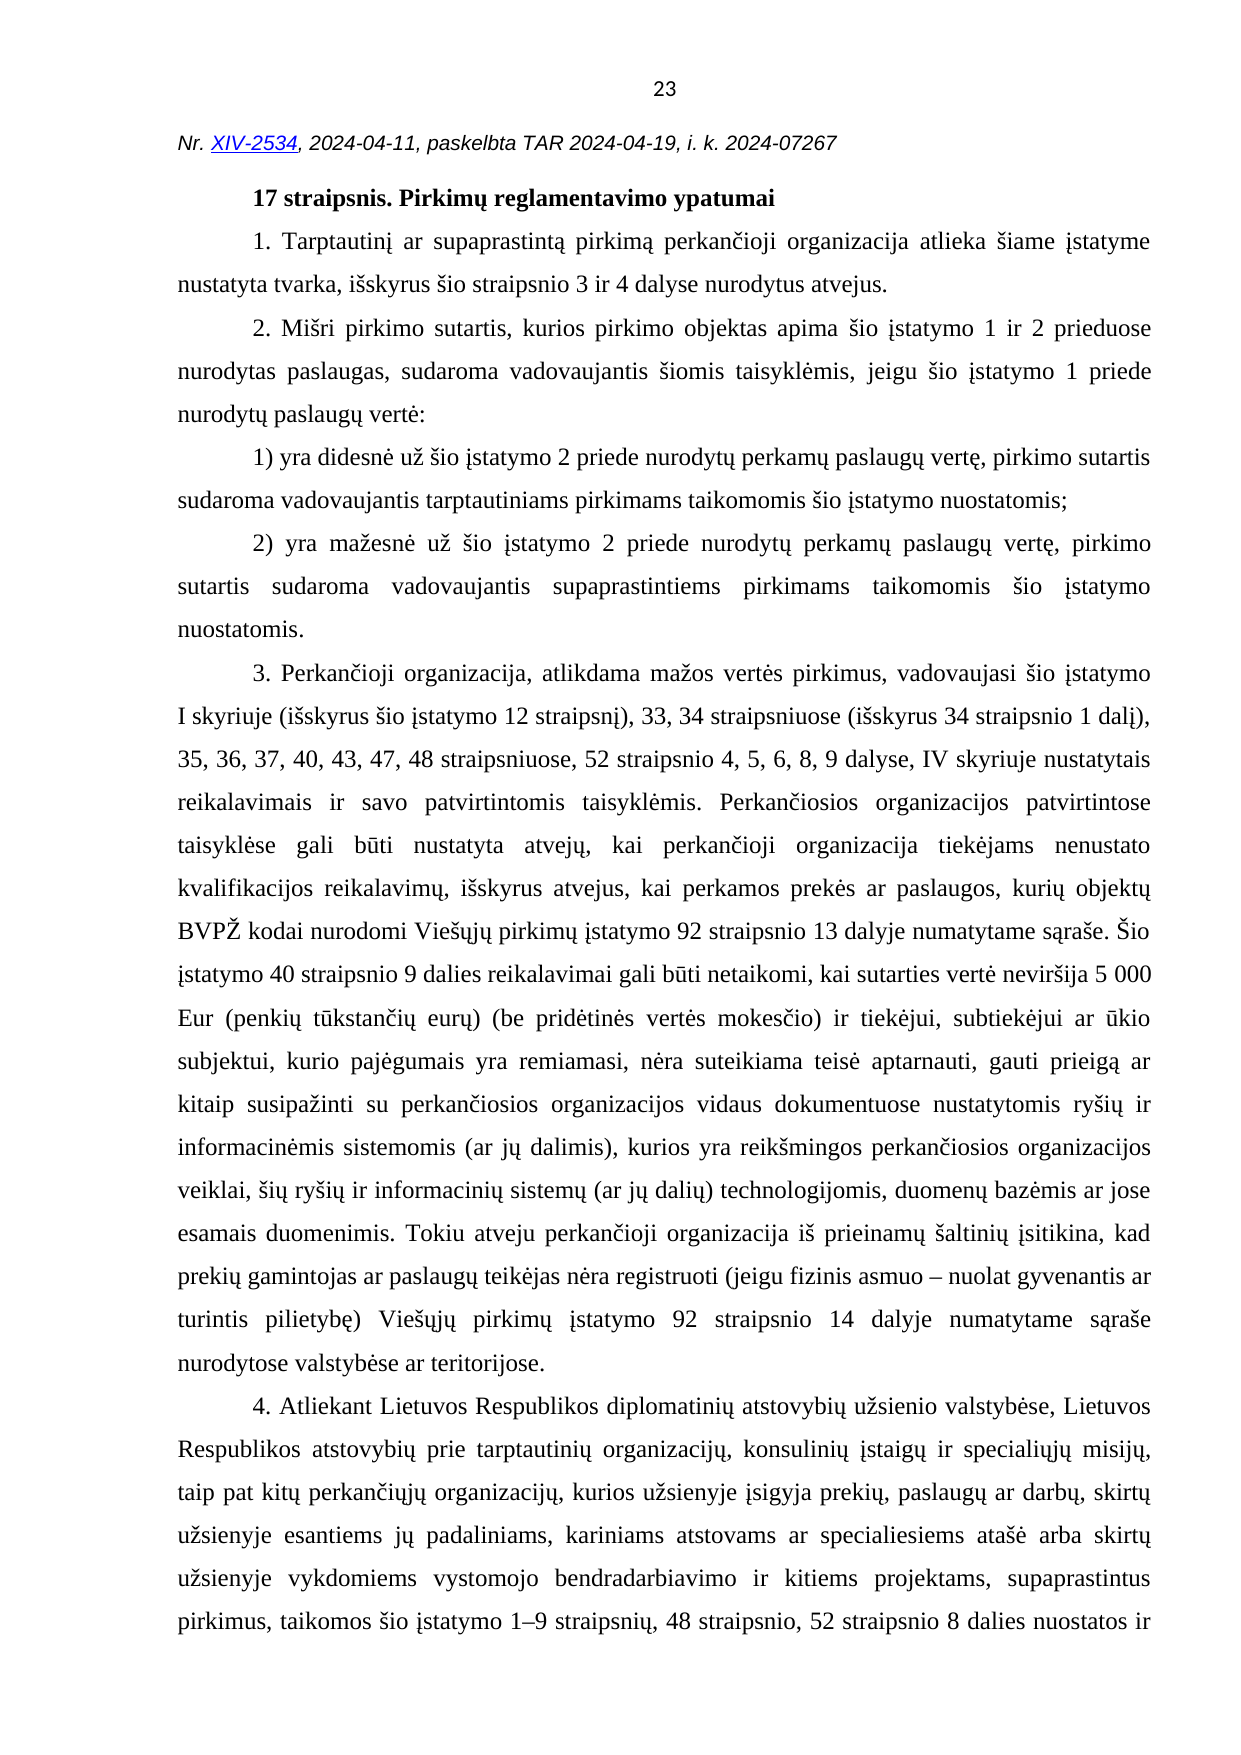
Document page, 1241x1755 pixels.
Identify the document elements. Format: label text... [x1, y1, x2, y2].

text Nr. XIV-2534, 2024-04-11, paskelbta TAR 2024-04-19, i. k. 2024-07267 [177, 131, 1152, 154]
text 3. Perkančioji organizacija, atlikdama mažos vertės pirkimus, vadovaujasi šio įstatymo I skyriuje (išskyrus šio įstatymo 12 straipsnį), 33, 34 straipsniuose (išskyrus 34 straipsnio 1 dalį), 35, 36, 37, 40, 43, 47, 48 straipsniuose, 52 straipsnio 4, 5, 6, 8, 9 dalyse, IV skyriuje nustatytais reikalavimais ir savo patvirtintomis taisyklėmis. Perkančiosios organizacijos patvirtintose taisyklėse gali būti nustatyta atvejų, kai perkančioji organizacija tiekėjams nenustato kvalifikacijos reikalavimų, išskyrus atvejus, kai perkamos prekės ar paslaugos, kurių objektų BVPŽ kodai nurodomi Viešųjų pirkimų įstatymo 92 straipsnio 13 dalyje numatytame sąraše. Šio įstatymo 40 straipsnio 9 dalies reikalavimai gali būti netaikomi, kai sutarties vertė neviršija 5 000 Eur (penkių tūkstančių eurų) (be pridėtinės vertės mokesčio) ir tiekėjui, subtiekėjui ar ūkio subjektui, kurio pajėgumais yra remiamasi, nėra suteikiama teisė aptarnauti, gauti prieigą ar kitaip susipažinti su perkančiosios organizacijos vidaus dokumentuose nustatytomis ryšių ir informacinėmis sistemomis (ar jų dalimis), kurios yra reikšmingos perkančiosios organizacijos veiklai, šių ryšių ir informacinių sistemų (ar jų dalių) technologijomis, duomenų bazėmis ar jose esamais duomenimis. Tokiu atveju perkančioji organizacija iš prieinamų šaltinių įsitikina, kad prekių gamintojas ar paslaugų teikėjas nėra registruoti (jeigu fizinis asmuo – nuolat gyvenantis ar turintis pilietybę) Viešųjų pirkimų įstatymo 92 straipsnio 14 dalyje numatytame sąraše nurodytose valstybėse ar teritorijose. [177, 658, 1152, 1376]
text 17 straipsnis. Pirkimų reglamentavimo ypatumai [177, 183, 1152, 212]
text 1. Tarptautinį ar supaprastintą pirkimą perkančioji organizacija atlieka šiame įstatyme nustatyta tvarka, išskyrus šio straipsnio 3 ir 4 dalyse nurodytus atvejus. [177, 226, 1152, 298]
text 1) yra didesnė už šio įstatymo 2 priede nurodytų perkamų paslaugų vertę, pirkimo sutartis sudaroma vadovaujantis tarptautiniams pirkimams taikomomis šio įstatymo nuostatomis; [177, 442, 1152, 514]
text 2) yra mažesnė už šio įstatymo 2 priede nurodytų perkamų paslaugų vertę, pirkimo sutartis sudaroma vadovaujantis supaprastintiems pirkimams taikomomis šio įstatymo nuostatomis. [177, 528, 1152, 643]
text 4. Atliekant Lietuvos Respublikos diplomatinių atstovybių užsienio valstybėse, Lietuvos Respublikos atstovybių prie tarptautinių organizacijų, konsulinių įstaigų ir specialiųjų misijų, taip pat kitų perkančiųjų organizacijų, kurios užsienyje įsigyja prekių, paslaugų ar darbų, skirtų užsienyje esantiems jų padaliniams, kariniams atstovams ar specialiesiems atašė arba skirtų užsienyje vykdomiems vystomojo bendradarbiavimo ir kitiems projektams, supaprastintus pirkimus, taikomos šio įstatymo 1–9 straipsnių, 48 straipsnio, 52 straipsnio 8 dalies nuostatos ir [177, 1391, 1152, 1635]
text 2. Mišri pirkimo sutartis, kurios pirkimo objektas apima šio įstatymo 1 ir 2 prieduose nurodytas paslaugas, sudaroma vadovaujantis šiomis taisyklėmis, jeigu šio įstatymo 1 priede nurodytų paslaugų vertė: [177, 313, 1152, 428]
